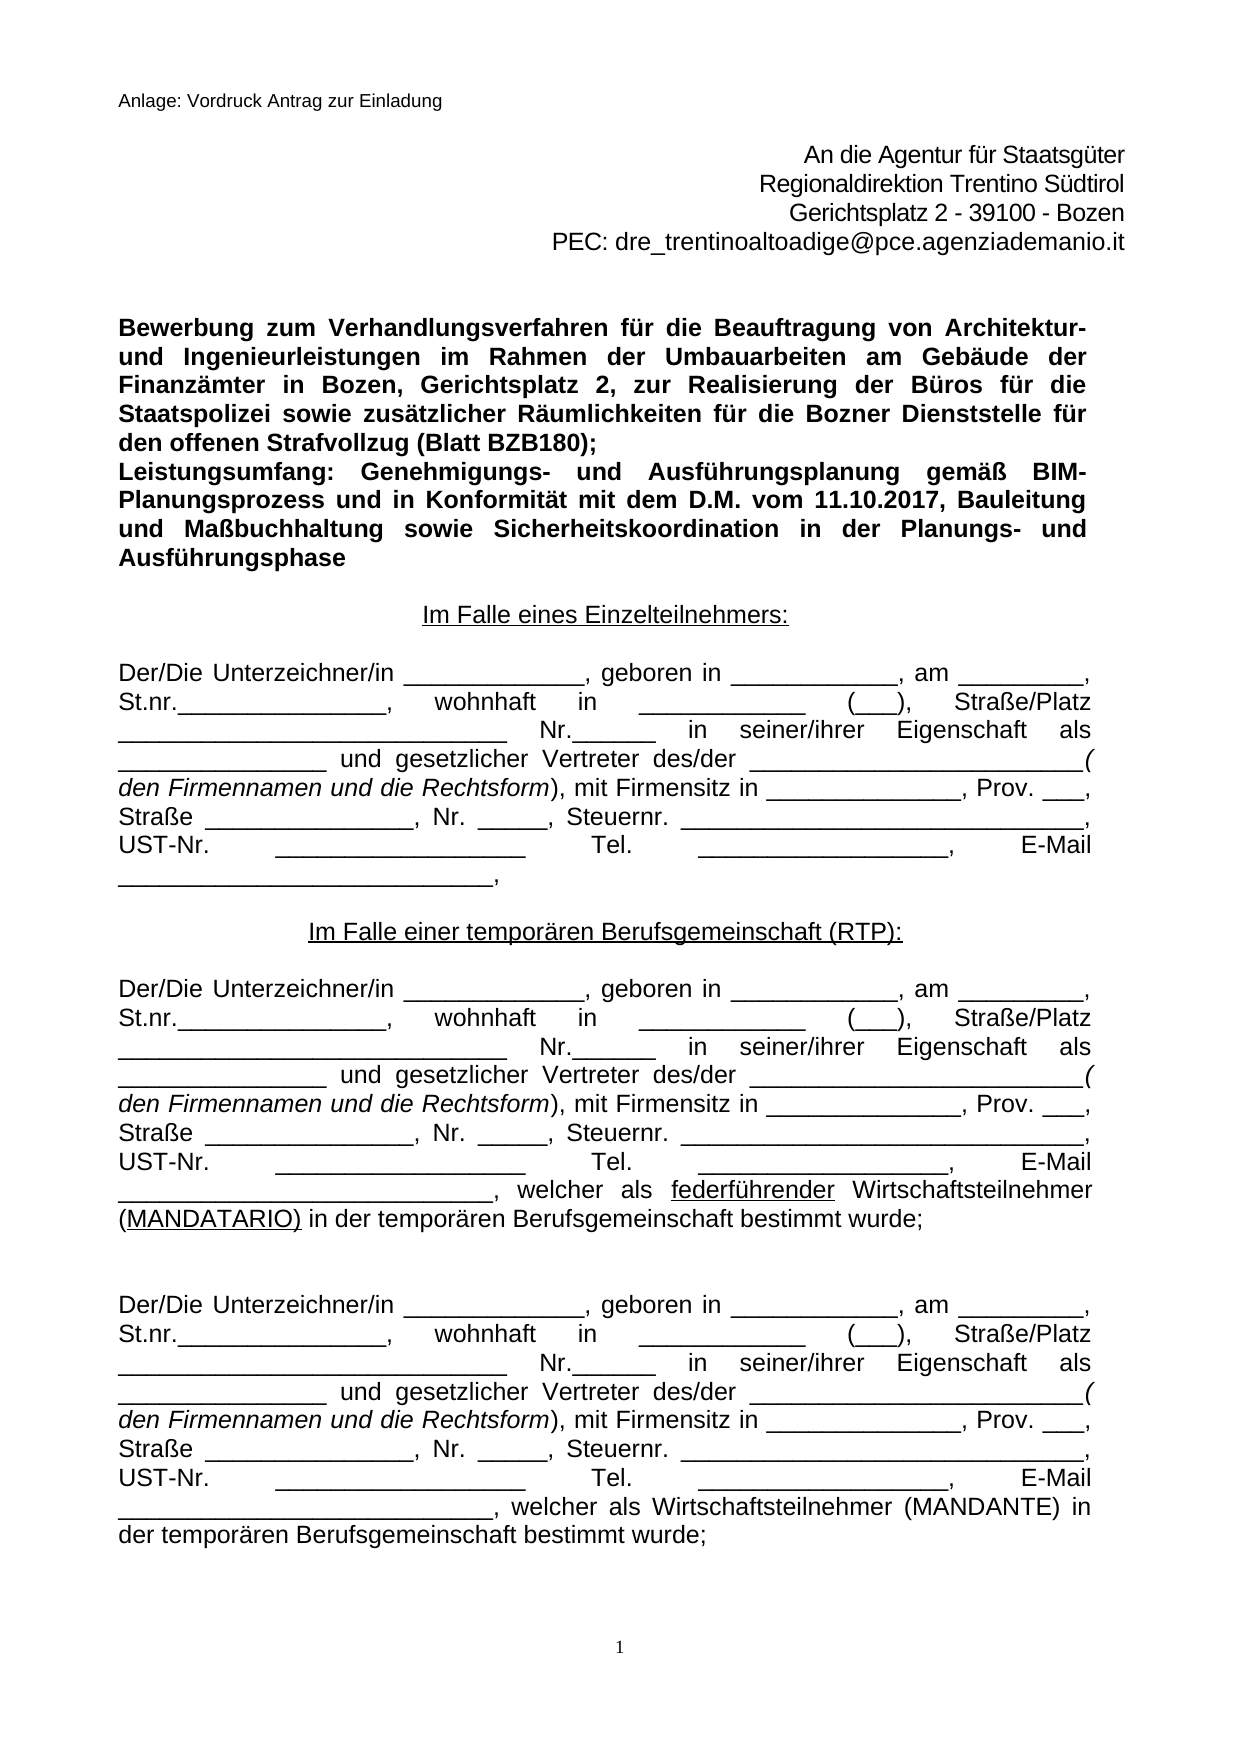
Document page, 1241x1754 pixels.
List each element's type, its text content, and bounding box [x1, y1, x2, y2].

text PEC: dre_trentinoaltoadige@pce.agenziademanio.it [532, 227, 1125, 255]
text Gerichtsplatz 2 - 39100 - Bozen [532, 198, 1125, 227]
text Im Falle einer temporären Berufsgemeinschaft (RTP): [118, 917, 1093, 945]
text Regionaldirektion Trentino Südtirol [532, 169, 1125, 198]
text Im Falle eines Einzelteilnehmers: [118, 600, 1093, 629]
text Der/Die Unterzeichner/in _____________, geboren in ____________, am _________, St.nr._______________, wohnhaft in ____________ (___), Straße/Platz ____________________________ Nr.______ in seiner/ihrer Eigenschaft als _______________ und gesetzlicher Vertreter des/der ________________________( den Firmennamen und die Rechtsform), mit Firmensitz in ______________, Prov. ___, Straße _______________, Nr. _____, Steuernr. _____________________________, UST-Nr. __________________ Tel. __________________, E-Mail ___________________________, [118, 658, 1093, 888]
text Anlage: Vordruck Antrag zur Einladung [118, 90, 1093, 112]
text Der/Die Unterzeichner/in _____________, geboren in ____________, am _________, St.nr._______________, wohnhaft in ____________ (___), Straße/Platz ____________________________ Nr.______ in seiner/ihrer Eigenschaft als _______________ und gesetzlicher Vertreter des/der ________________________( den Firmennamen und die Rechtsform), mit Firmensitz in ______________, Prov. ___, Straße _______________, Nr. _____, Steuernr. _____________________________, UST-Nr. __________________ Tel. __________________, E-Mail ___________________________, welcher als Wirtschaftsteilnehmer (MANDANTE) in der temporären Berufsgemeinschaft bestimmt wurde; [118, 1290, 1093, 1549]
text An die Agentur für Staatsgüter [530, 140, 1125, 169]
text Leistungsumfang: Genehmigungs- und Ausführungsplanung gemäß BIM-Planungsprozess und in Konformität mit dem D.M. vom 11.10.2017, Bauleitung und Maßbuchhaltung sowie Sicherheitskoordination in der Planungs- und Ausführungsphase [118, 457, 1088, 572]
text Bewerbung zum Verhandlungsverfahren für die Beauftragung von Architektur- und Ingenieurleistungen im Rahmen der Umbauarbeiten am Gebäude der Finanzämter in Bozen, Gerichtsplatz 2, zur Realisierung der Büros für die Staatspolizei sowie zusätzlicher Räumlichkeiten für die Bozner Dienststelle für den offenen Strafvollzug (Blatt BZB180); [118, 313, 1088, 457]
text Der/Die Unterzeichner/in _____________, geboren in ____________, am _________, St.nr._______________, wohnhaft in ____________ (___), Straße/Platz ____________________________ Nr.______ in seiner/ihrer Eigenschaft als _______________ und gesetzlicher Vertreter des/der ________________________( den Firmennamen und die Rechtsform), mit Firmensitz in ______________, Prov. ___, Straße _______________, Nr. _____, Steuernr. _____________________________, UST-Nr. __________________ Tel. __________________, E-Mail ___________________________, welcher als federführender Wirtschaftsteilnehmer (MANDATARIO) in der temporären Berufsgemeinschaft bestimmt wurde; [118, 974, 1093, 1233]
